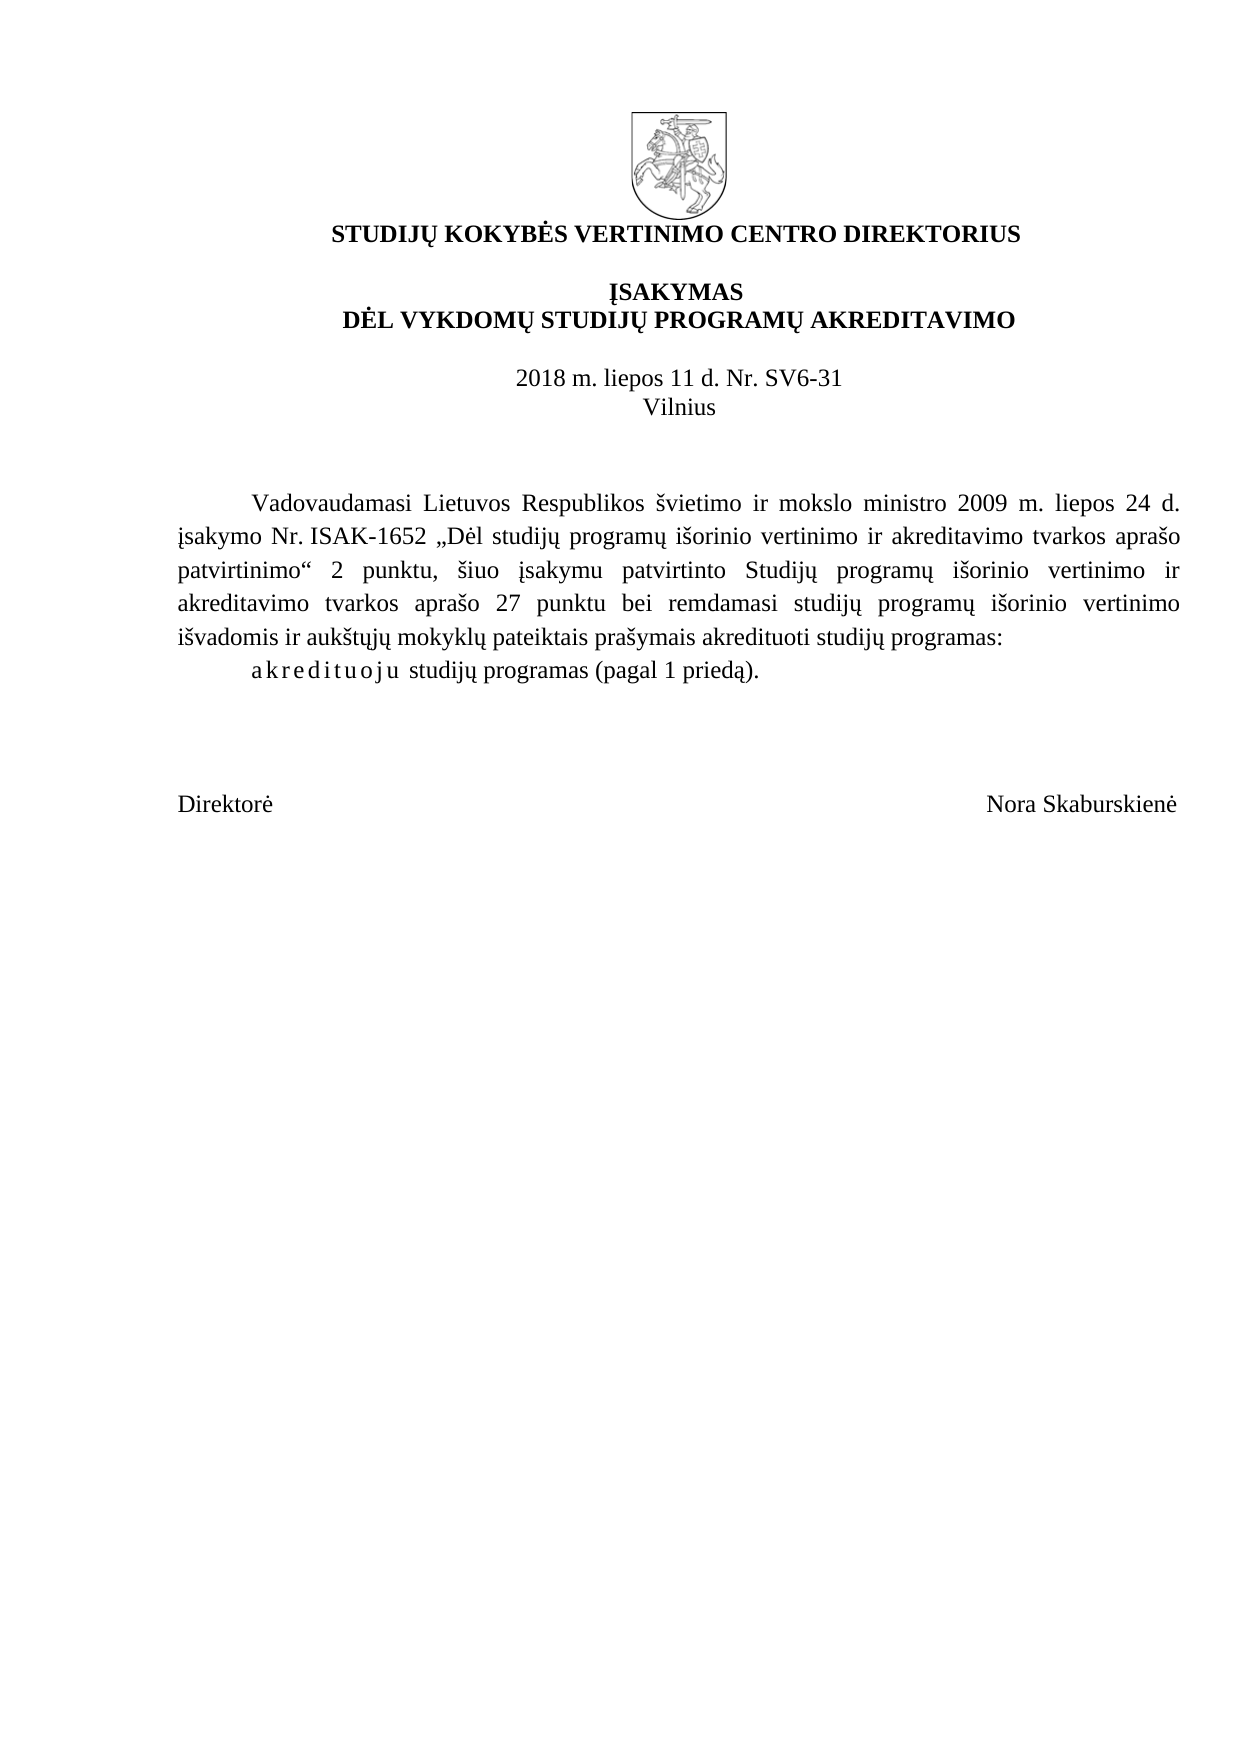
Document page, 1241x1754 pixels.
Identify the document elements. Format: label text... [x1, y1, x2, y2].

text ĮSAKYMAS [177, 277, 1181, 306]
text Direktorė Nora Skaburskienė [177, 789, 1181, 818]
text 2018 m. liepos 11 d. Nr. SV6-31 [177, 363, 1181, 392]
text DĖL VYKDOMŲ STUDIJŲ PROGRAMŲ AKREDITAVIMO [177, 306, 1181, 334]
text Vadovaudamasi Lietuvos Respublikos švietimo ir mokslo ministro 2009 m. liepos 24 d. įsakymo Nr. ISAK-1652 „Dėl studijų programų išorinio vertinimo ir akreditavimo tvarkos aprašo patvirtinimo“ 2 punktu, šiuo įsakymu patvirtinto Studijų programų išorinio vertinimo ir akreditavimo tvarkos aprašo 27 punktu bei remdamasi studijų programų išorinio vertinimo išvadomis ir aukštųjų mokyklų pateiktais prašymais akredituoti studijų programas: [177, 488, 1181, 651]
text Vilnius [177, 392, 1181, 421]
text STUDIJŲ KOKYBĖS VERTINIMO CENTRO DIREKTORIUS [177, 219, 1181, 248]
text akredituoju studijų programas (pagal 1 priedą). [177, 655, 1181, 684]
